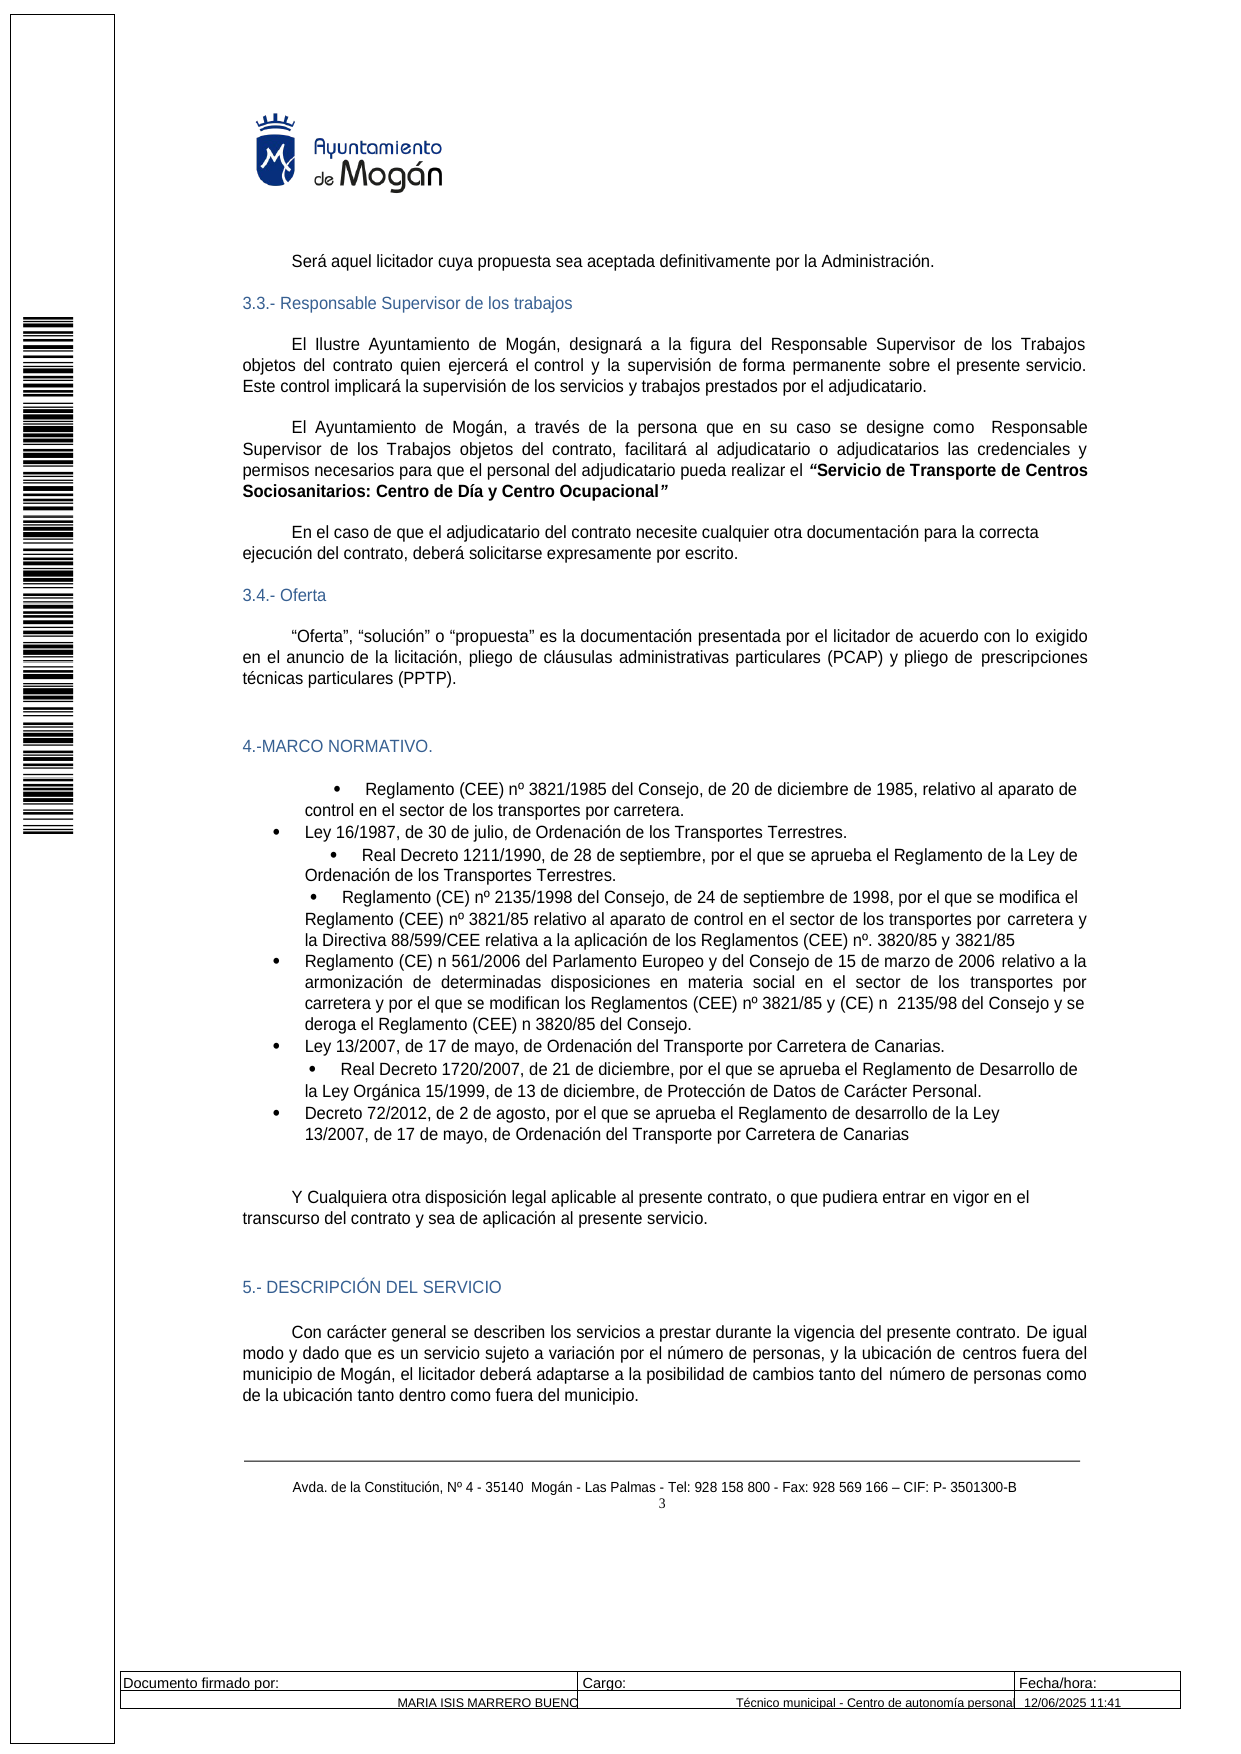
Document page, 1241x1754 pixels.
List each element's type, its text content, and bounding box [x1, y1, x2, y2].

text  Reglamento (CEE) nº 3821/1985 del Consejo, de 20 de diciembre de 1985, relativo al aparato de [265, 778, 1078, 800]
table_header Documento firmado por: [121, 1672, 577, 1689]
text En el caso de que el adjudicatario del contrato necesite cualquier otra documentación para la correcta ejecución del contrato, deberá solicitarse expresamente por escrito. [242, 522, 1088, 564]
text  Real Decreto 1211/1990, de 28 de septiembre, por el que se aprueba el Reglamento de la Ley de [265, 843, 1078, 865]
text “Oferta”, “solución” o “propuesta” es la documentación presentada por el licitador de acuerdo con lo exigido en el anuncio de la licitación, pliego de cláusulas administrativas particulares (PCAP) y pliego de prescripciones técnicas particulares (PPTP). [242, 626, 1088, 689]
table_header Cargo: [578, 1672, 1014, 1689]
picture [21, 315, 75, 837]
text 5.- DESCRIPCIÓN DEL SERVICIO [242, 1277, 1188, 1297]
text Avda. de la Constitución, Nº 4 - 35140 Mogán - Las Palmas - Tel: 928 158 800 - Fax: 928 569 166 – CIF: P- 3501300-B [292, 1479, 1188, 1496]
text Será aquel licitador cuya propuesta sea aceptada definitivamente por la Administración. [291, 252, 1188, 272]
text Reglamento (CEE) nº 3821/85 relativo al aparato de control en el sector de los transportes por carretera y la Directiva 88/599/CEE relativa a la aplicación de los Reglamentos (CEE) nº. 3820/85 y 3821/85 [304, 908, 1087, 950]
picture [244, 94, 456, 209]
text 4.-MARCO NORMATIVO. [242, 737, 1188, 757]
table_cell 12/06/2025 11:41 [1015, 1691, 1180, 1708]
text 3 [648, 1496, 665, 1512]
table_cell MARIA ISIS MARRERO BUENO [121, 1691, 577, 1708]
text  Ley 16/1987, de 30 de julio, de Ordenación de los Transportes Terrestres. [273, 821, 1188, 843]
text  Ley 13/2007, de 17 de mayo, de Ordenación del Transporte por Carretera de Canarias. [273, 1035, 1188, 1057]
text 3.3.- Responsable Supervisor de los trabajos [242, 293, 1188, 313]
text  Reglamento (CE) nº 2135/1998 del Consejo, de 24 de septiembre de 1998, por el que se modifica el [265, 886, 1078, 908]
text  Real Decreto 1720/2007, de 21 de diciembre, por el que se aprueba el Reglamento de Desarrollo de [265, 1057, 1078, 1080]
text Y Cualquiera otra disposición legal aplicable al presente contrato, o que pudiera entrar en vigor en el transcurso del contrato y sea de aplicación al presente servicio. [242, 1187, 1087, 1229]
table_cell Técnico municipal - Centro de autonomía personal [578, 1691, 1014, 1708]
text 3.4.- Oferta [242, 585, 1188, 605]
text control en el sector de los transportes por carretera. [304, 800, 1188, 821]
text El Ilustre Ayuntamiento de Mogán, designará a la figura del Responsable Supervisor de los Trabajos objetos del contrato quien ejercerá el control y la supervisión de forma permanente sobre el presente servicio. Este control implicará la supervisión de los servicios y trabajos prestados por el adjudicatario. [242, 334, 1087, 397]
text la Ley Orgánica 15/1999, de 13 de diciembre, de Protección de Datos de Carácter Personal.  Decreto 72/2012, de 2 de agosto, por el que se aprueba el Reglamento de desarrollo de la Ley [273, 1080, 1087, 1124]
text  Reglamento (CE) n 561/2006 del Parlamento Europeo y del Consejo de 15 de marzo de 2006 relativo a la armonización de determinadas disposiciones en materia social en el sector de los transportes por carretera y por el que se modifican los Reglamentos (CEE) nº 3821/85 y (CE) n 2135/98 del Consejo y se deroga el Reglamento (CEE) n 3820/85 del Consejo. [273, 950, 1087, 1035]
text Con carácter general se describen los servicios a prestar durante la vigencia del presente contrato. De igual modo y dado que es un servicio sujeto a variación por el número de personas, y la ubicación de centros fuera del municipio de Mogán, el licitador deberá adaptarse a la posibilidad de cambios tanto del número de personas como de la ubicación tanto dentro como fuera del municipio. [242, 1322, 1087, 1406]
text 13/2007, de 17 de mayo, de Ordenación del Transporte por Carretera de Canarias [304, 1124, 1188, 1144]
text Ordenación de los Transportes Terrestres. [304, 865, 1188, 886]
text El Ayuntamiento de Mogán, a través de la persona que en su caso se designe como Responsable Supervisor de los Trabajos objetos del contrato, facilitará al adjudicatario o adjudicatarios las credenciales y permisos necesarios para que el personal del adjudicatario pueda realizar el “Servicio de Transporte de Centros Sociosanitarios: Centro de Día y Centro Ocupacional” [242, 417, 1088, 501]
table_header Fecha/hora: [1015, 1672, 1180, 1689]
